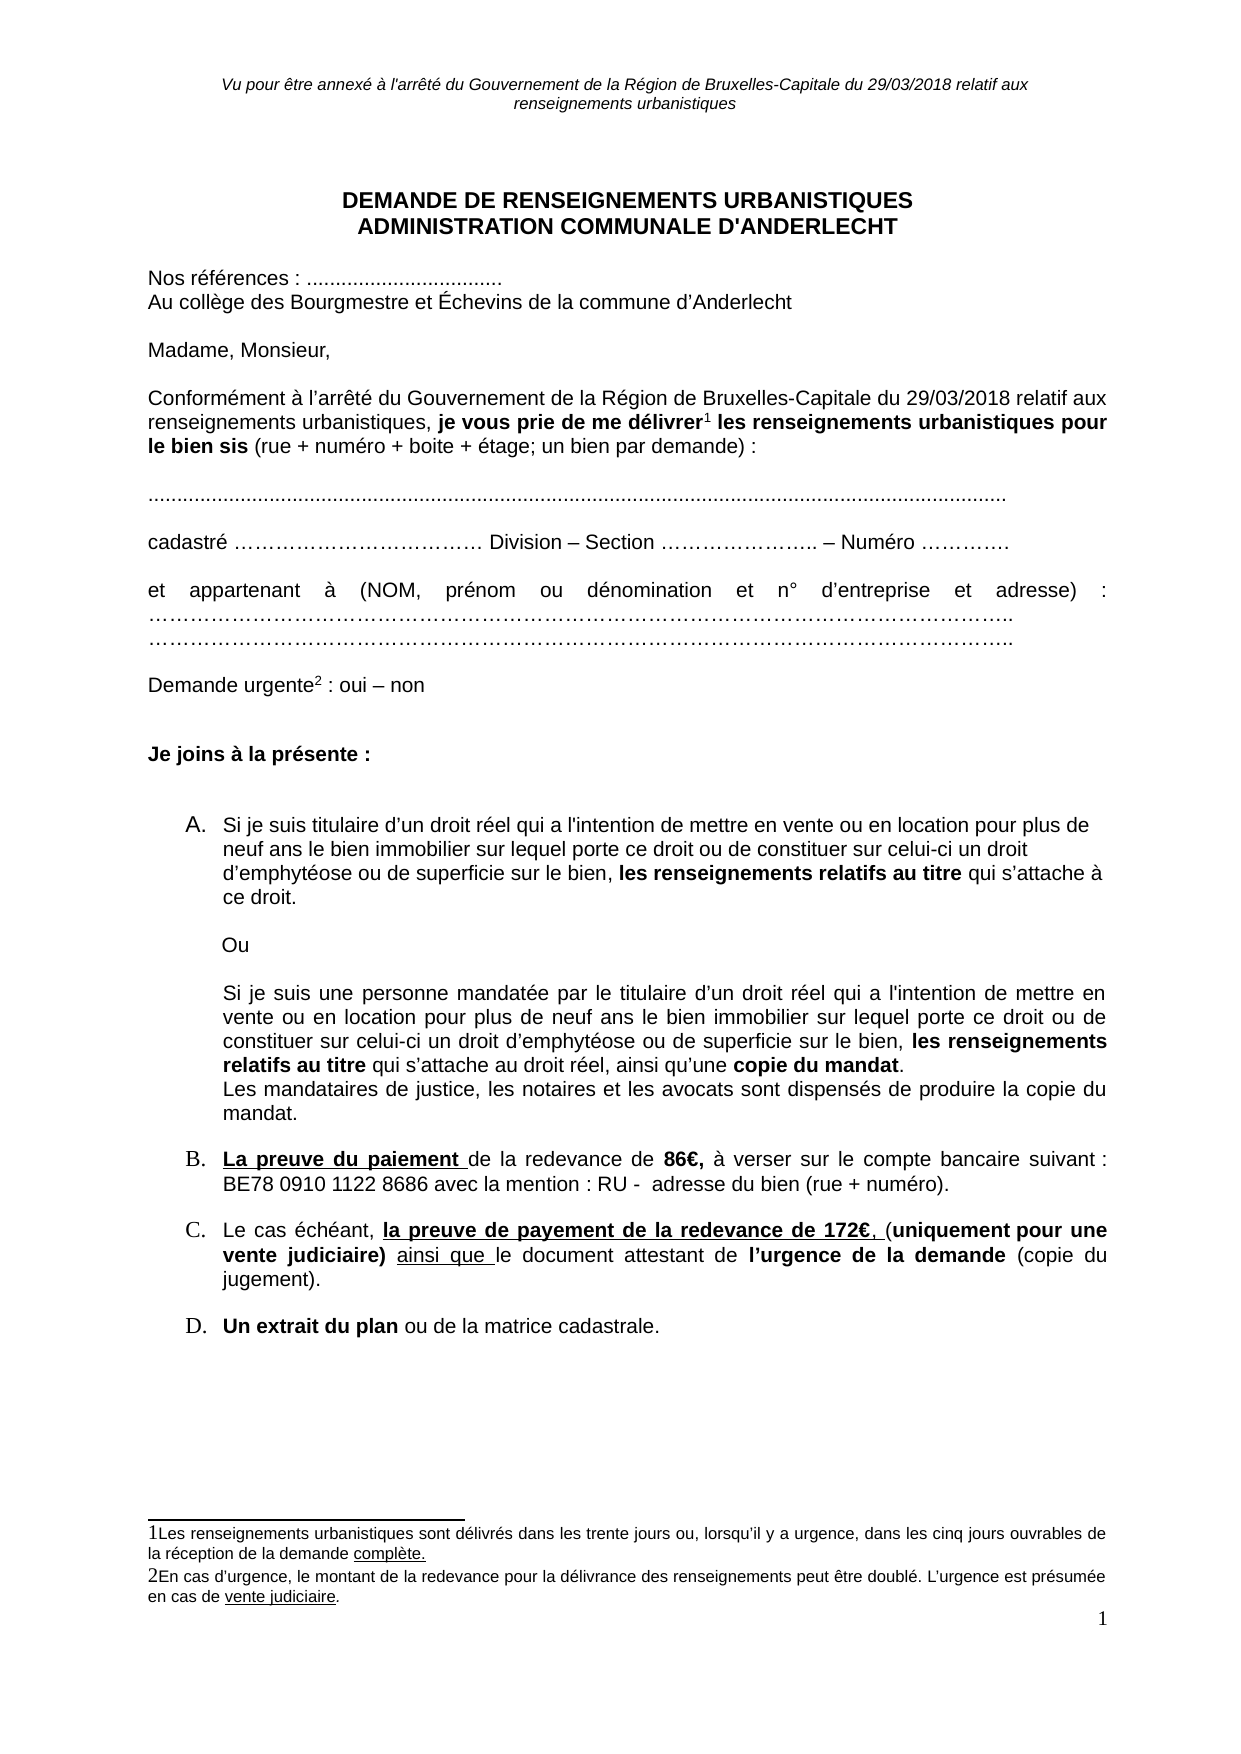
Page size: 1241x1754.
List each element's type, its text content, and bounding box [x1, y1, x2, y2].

text En cas d’urgence, le montant de la redevance pour la délivrance des renseignements peut être doublé. L’urgence est présumée en cas de vente judiciaire. [148, 1563, 1107, 1606]
text DEMANDE DE RENSEIGNEMENTS URBANISTIQUES [148, 187, 1107, 213]
text Nos références : .................................. [148, 266, 1182, 290]
list Si je suis une personne mandatée par le titulaire d’un droit réel qui a l'intention de mettre en vente ou en location pour plus de neuf ans le bien immobilier sur lequel porte ce droit ou de constituer sur celui-ci un droit d’emphytéose ou de superficie sur le bien, les renseignements relatifs au titre qui s’attache au droit réel, ainsi qu’une copie du mandat. [223, 981, 1107, 1077]
text cadastré ……………………………… Division – Section ………………….. – Numéro …………. [148, 529, 1107, 553]
text …………………………………………………………………………………………………………….. [148, 625, 1107, 649]
text ADMINISTRATION COMMUNALE D'ANDERLECHT [148, 213, 1107, 239]
list Un extrait du plan ou de la matrice cadastrale. [185, 1312, 1107, 1338]
list Le cas échéant, la preuve de payement de la redevance de 172€, (uniquement pour une vente judiciaire) ainsi que le document attestant de l’urgence de la demande (copie du jugement). [185, 1217, 1107, 1291]
text Conformément à l’arrêté du Gouvernement de la Région de Bruxelles-Capitale du 29/03/2018 relatif aux renseignements urbanistiques, je vous prie de me délivrer les renseignements urbanistiques pour le bien sis (rue + numéro + boite + étage; un bien par demande) : [148, 386, 1107, 458]
text ..................................................................................................................................................... [148, 482, 1107, 506]
text Madame, Monsieur, [148, 338, 1107, 362]
list Les mandataires de justice, les notaires et les avocats sont dispensés de produire la copie du mandat. [223, 1077, 1107, 1124]
list La preuve du paiement de la redevance de 86€, à verser sur le compte bancaire suivant : BE78 0910 1122 8686 avec la mention : RU - adresse du bien (rue + numéro). [185, 1145, 1107, 1196]
list Je joins à la présente : [148, 742, 1107, 766]
text Ou [221, 933, 1107, 957]
text Au collège des Bourgmestre et Échevins de la commune d’Anderlecht [148, 290, 1107, 314]
text Vu pour être annexé à l'arrêté du Gouvernement de la Région de Bruxelles-Capitale du 29/03/2018 relatif aux renseignements urbanistiques [167, 75, 1084, 113]
list Demande urgente : oui – non [148, 673, 1107, 697]
text Les renseignements urbanistiques sont délivrés dans les trente jours ou, lorsqu’il y a urgence, dans les cinq jours ouvrables de la réception de la demande complète. [148, 1520, 1107, 1563]
text et appartenant à (NOM, prénom ou dénomination et n° d’entreprise et adresse) : …………………………………………………………………………………………………………….. [148, 577, 1107, 625]
list Si je suis titulaire d’un droit réel qui a l'intention de mettre en vente ou en location pour plus de neuf ans le bien immobilier sur lequel porte ce droit ou de constituer sur celui-ci un droit d’emphytéose ou de superficie sur le bien, les renseignements relatifs au titre qui s’attache à ce droit. [185, 811, 1107, 909]
